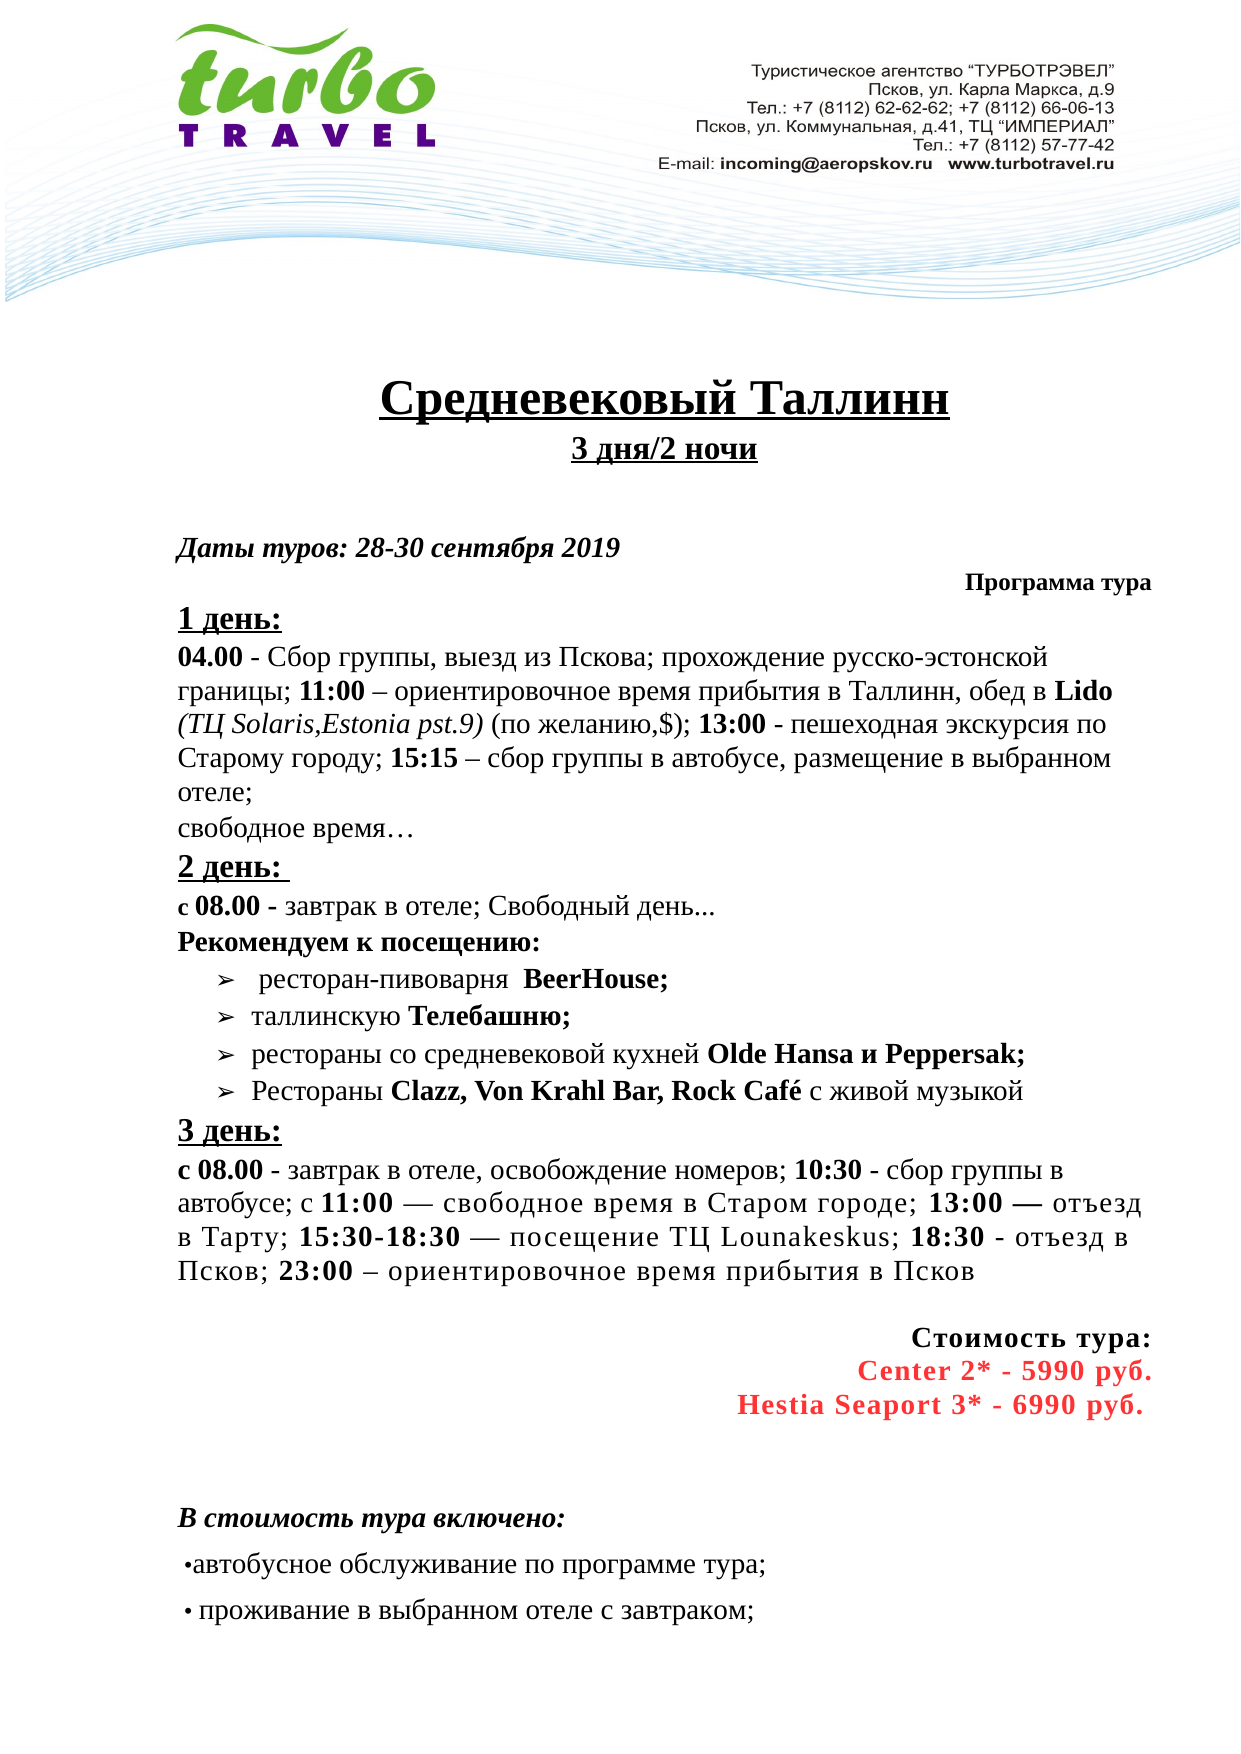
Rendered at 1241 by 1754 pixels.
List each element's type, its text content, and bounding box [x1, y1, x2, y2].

text В стоимость тура включено: [177, 1500, 1152, 1533]
picture [5, 24, 1241, 302]
text Программа тура [177, 567, 1152, 595]
list ресторан-пивоварня BeerHouse; [215, 961, 1152, 995]
text Стоимость тура: [177, 1320, 1152, 1353]
text Даты туров: 28-30 сентября 2019 [177, 530, 1152, 564]
text 3 дня/2 ночи [177, 428, 1152, 466]
text • проживание в выбранном отеле с завтраком; [177, 1592, 1152, 1626]
list рестораны со средневековой кухней Olde Hansa и Peppersak; [215, 1036, 1152, 1070]
text 2 день: [177, 847, 1152, 885]
text Рекомендуем к посещению: [177, 924, 1152, 958]
text с 08.00 - завтрак в отеле, освобождение номеров; 10:30 - сбор группы в автобусе; с 11:00 — свободное время в Старом городе; 13:00 — отъезд в Тарту; 15:30-18:30 — посещение ТЦ Lounakeskus; 18:30 - отъезд в Псков; 23:00 – ориентировочное время прибытия в Псков [177, 1152, 1152, 1286]
text Hestia Seaport 3* - 6990 руб. [177, 1387, 1152, 1420]
text 04.00 - Сбор группы, выезд из Пскова; прохождение русско-эстонской границы; 11:00 – ориентировочное время прибытия в Таллинн, обед в Lido (ТЦ Solaris,Estonia pst.9) (по желанию,$); 13:00 - пешеходная экскурсия по Старому городу; 15:15 – сбор группы в автобусе, размещение в выбранном отеле; [177, 639, 1152, 807]
text •автобусное обслуживание по программе тура; [177, 1546, 1152, 1579]
text с 08.00 - завтрак в отеле; Свободный день... [177, 888, 1152, 921]
text Средневековый Таллинн [177, 367, 1152, 425]
text 1 день: [177, 598, 1152, 637]
text 3 день: [177, 1111, 1152, 1149]
text свободное время… [177, 810, 1152, 844]
text Center 2* - 5990 руб. [177, 1353, 1152, 1387]
list Рестораны Clazz, Von Krahl Bar, Rock Café с живой музыкой [215, 1073, 1152, 1108]
list таллинскую Телебашню; [215, 998, 1152, 1033]
